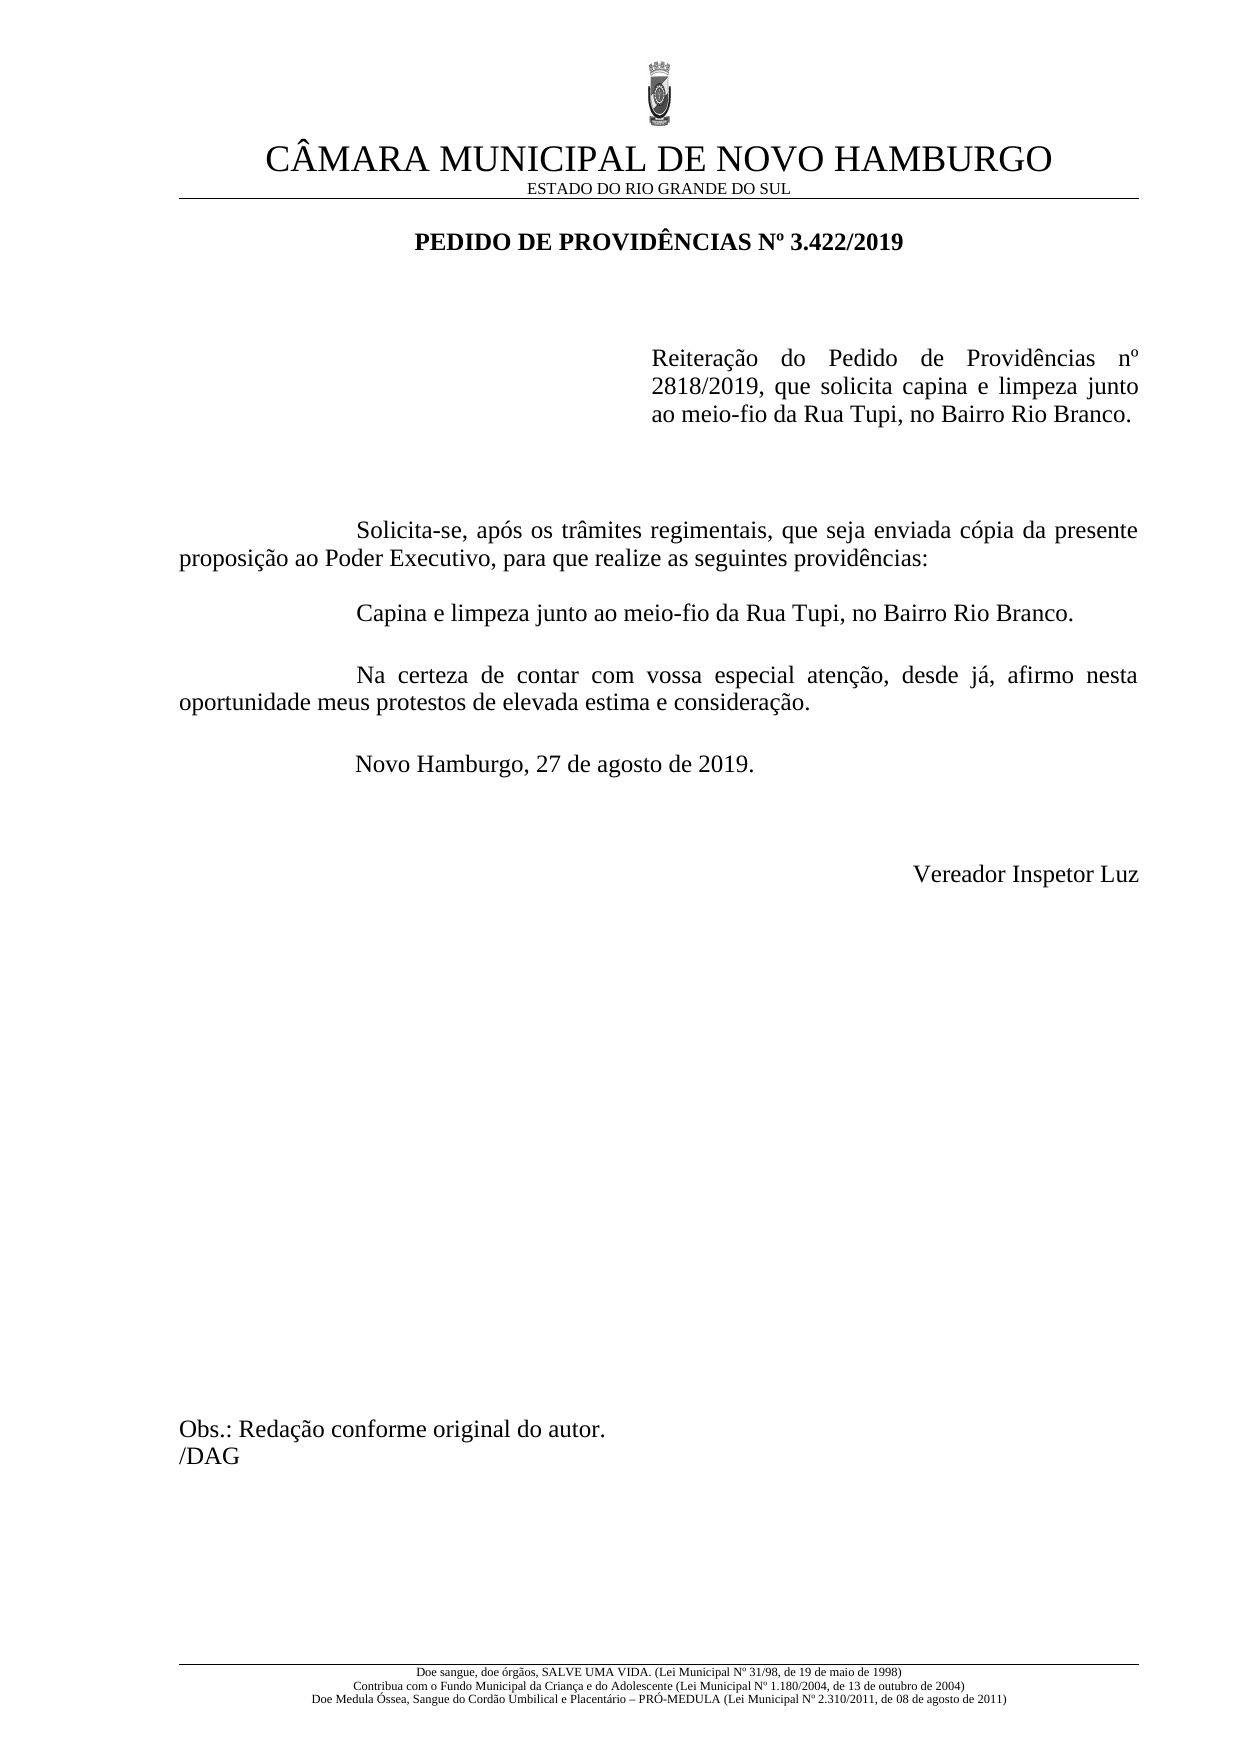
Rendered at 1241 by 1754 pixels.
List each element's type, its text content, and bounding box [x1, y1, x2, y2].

text Vereador Inspetor Luz [179, 861, 1139, 888]
text Solicita-se, após os trâmites regimentais, que seja enviada cópia da presente proposição ao Poder Executivo, para que realize as seguintes providências: [179, 516, 1139, 572]
text Reiteração do Pedido de Providências nº 2818/2019, que solicita capina e limpeza junto ao meio-fio da Rua Tupi, no Bairro Rio Branco. [651, 344, 1139, 428]
text /DAG [179, 1442, 1139, 1470]
text PEDIDO DE PROVIDÊNCIAS Nº 3.422/2019 [179, 228, 1139, 256]
text Novo Hamburgo, 27 de agosto de 2019. [181, 750, 1139, 777]
text Obs.: Redação conforme original do autor. [179, 1415, 1139, 1442]
text Capina e limpeza junto ao meio-fio da Rua Tupi, no Bairro Rio Branco. [179, 599, 1139, 627]
text Na certeza de contar com vossa especial atenção, desde já, afirmo nesta oportunidade meus protestos de elevada estima e consideração. [179, 661, 1139, 716]
